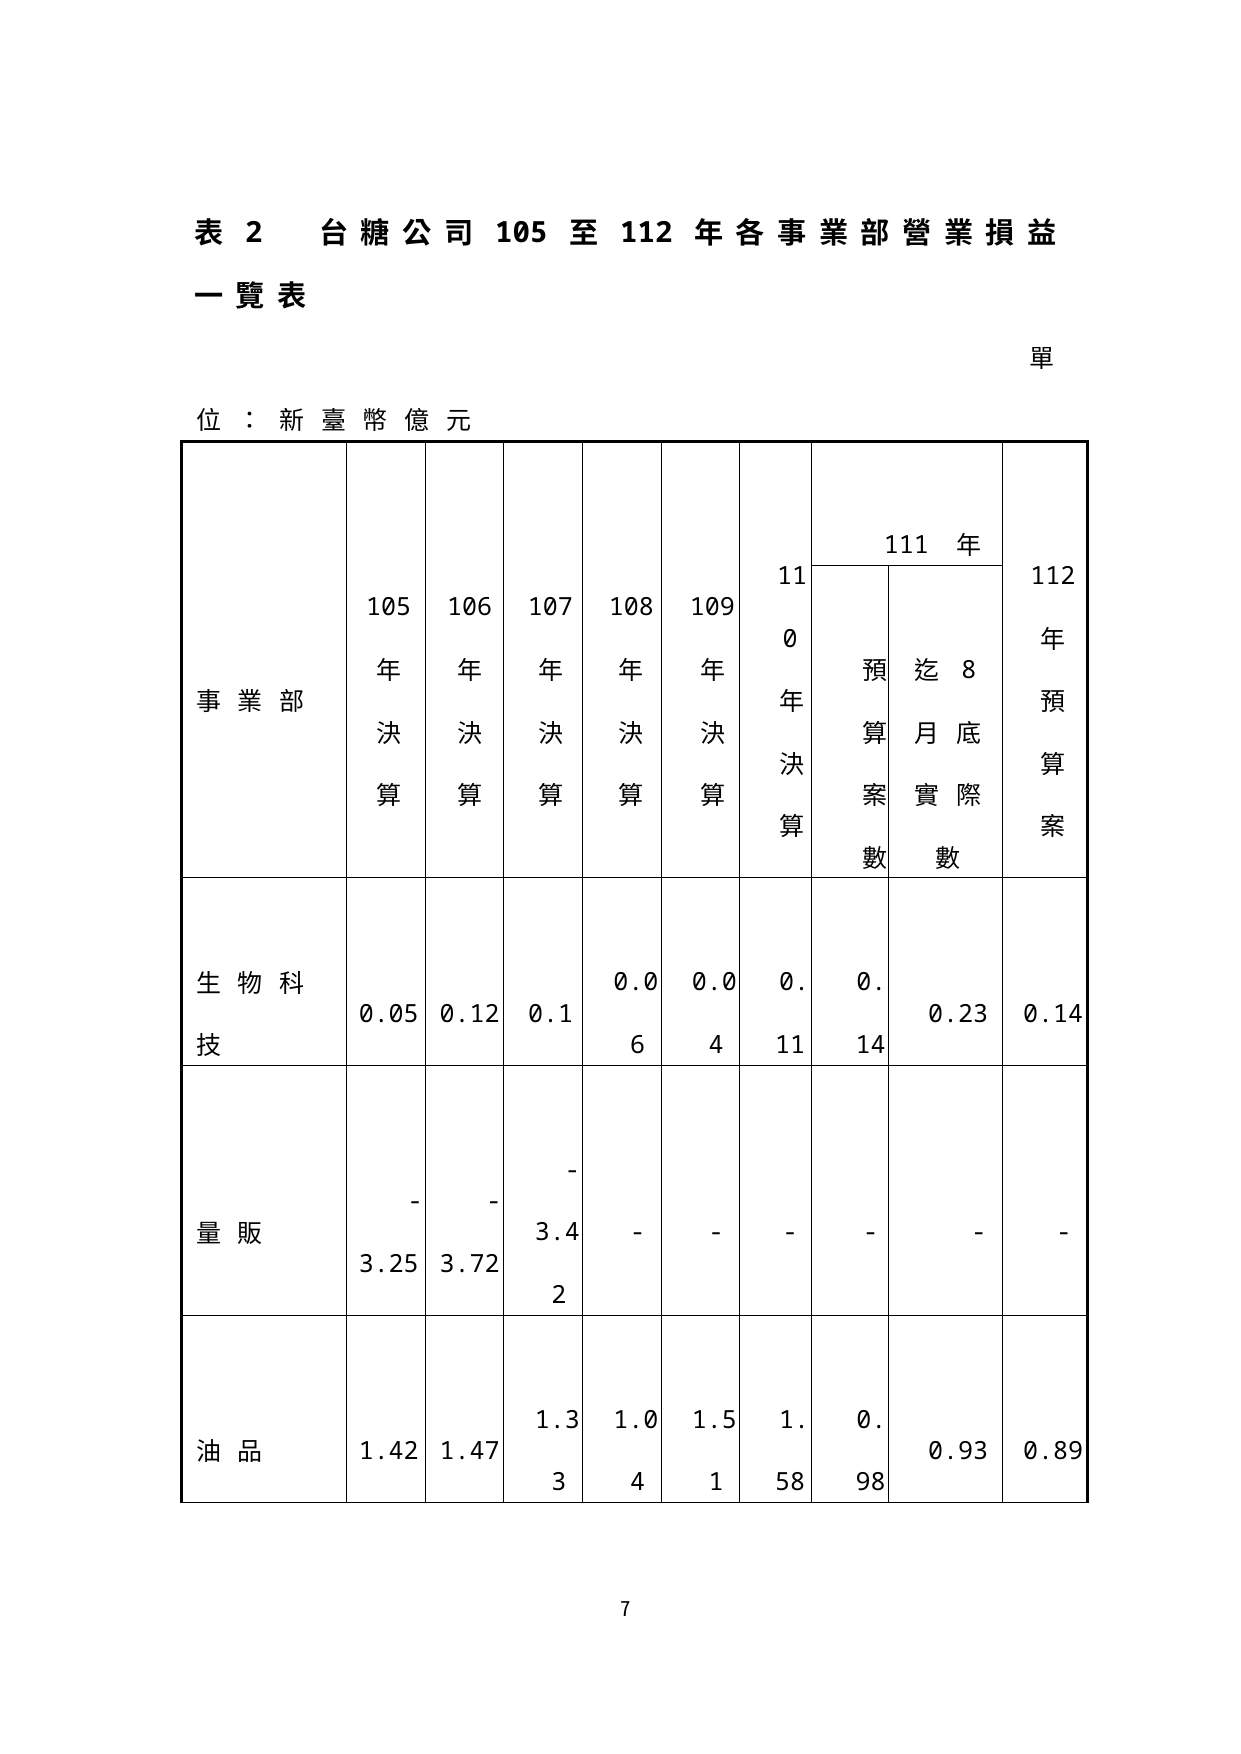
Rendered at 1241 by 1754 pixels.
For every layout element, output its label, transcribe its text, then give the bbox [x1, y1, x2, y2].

text 單位：新臺幣億元 [188, 314, 1063, 439]
table_cell 0.89 [1003, 1316, 1086, 1502]
table_cell 0.06 [583, 878, 661, 1064]
table_cell 量販 [183, 1066, 346, 1314]
table_cell 0.23 [889, 878, 1002, 1064]
table_cell 1.33 [504, 1316, 582, 1502]
table_header 108年決算 [583, 443, 661, 877]
table_header 事業部 [183, 443, 346, 877]
table_cell 0.14 [812, 878, 888, 1064]
table_cell 1.51 [662, 1316, 739, 1502]
table_cell -3.25 [347, 1066, 425, 1314]
table_cell 0.12 [426, 878, 503, 1064]
table_cell - [740, 1066, 811, 1314]
table_cell 0.93 [889, 1316, 1002, 1502]
table_cell - [1003, 1066, 1086, 1314]
table_cell 迄8月底實際數 [889, 566, 1002, 877]
table_cell 1.42 [347, 1316, 425, 1502]
table_cell 0.14 [1003, 878, 1086, 1064]
table_cell - [662, 1066, 739, 1314]
table_header 111年 [812, 443, 1002, 564]
table_cell 0.1 [504, 878, 582, 1064]
table_cell - [812, 1066, 888, 1314]
text 表2 台糖公司105至112年各事業部營業損益一覽表 [188, 189, 1063, 314]
table_header 112年預算案 [1003, 443, 1086, 877]
table_cell 0.11 [740, 878, 811, 1064]
table_cell 預算案數 [812, 566, 888, 877]
table_cell 0.05 [347, 878, 425, 1064]
table_header 105年決算 [347, 443, 425, 877]
table_cell 0.98 [812, 1316, 888, 1502]
table_cell -3.72 [426, 1066, 503, 1314]
table_cell 油品 [183, 1316, 346, 1502]
table_cell - [889, 1066, 1002, 1314]
table_cell - [583, 1066, 661, 1314]
table_cell 1.04 [583, 1316, 661, 1502]
table_cell 1.47 [426, 1316, 503, 1502]
table_header 107年決算 [504, 443, 582, 877]
table_header 109年決算 [662, 443, 739, 877]
table_header 110年決算 [740, 443, 811, 877]
table_cell 1.58 [740, 1316, 811, 1502]
table_cell -3.42 [504, 1066, 582, 1314]
table_cell 生物科技 [183, 878, 346, 1064]
table_cell 0.04 [662, 878, 739, 1064]
table_header 106年決算 [426, 443, 503, 877]
